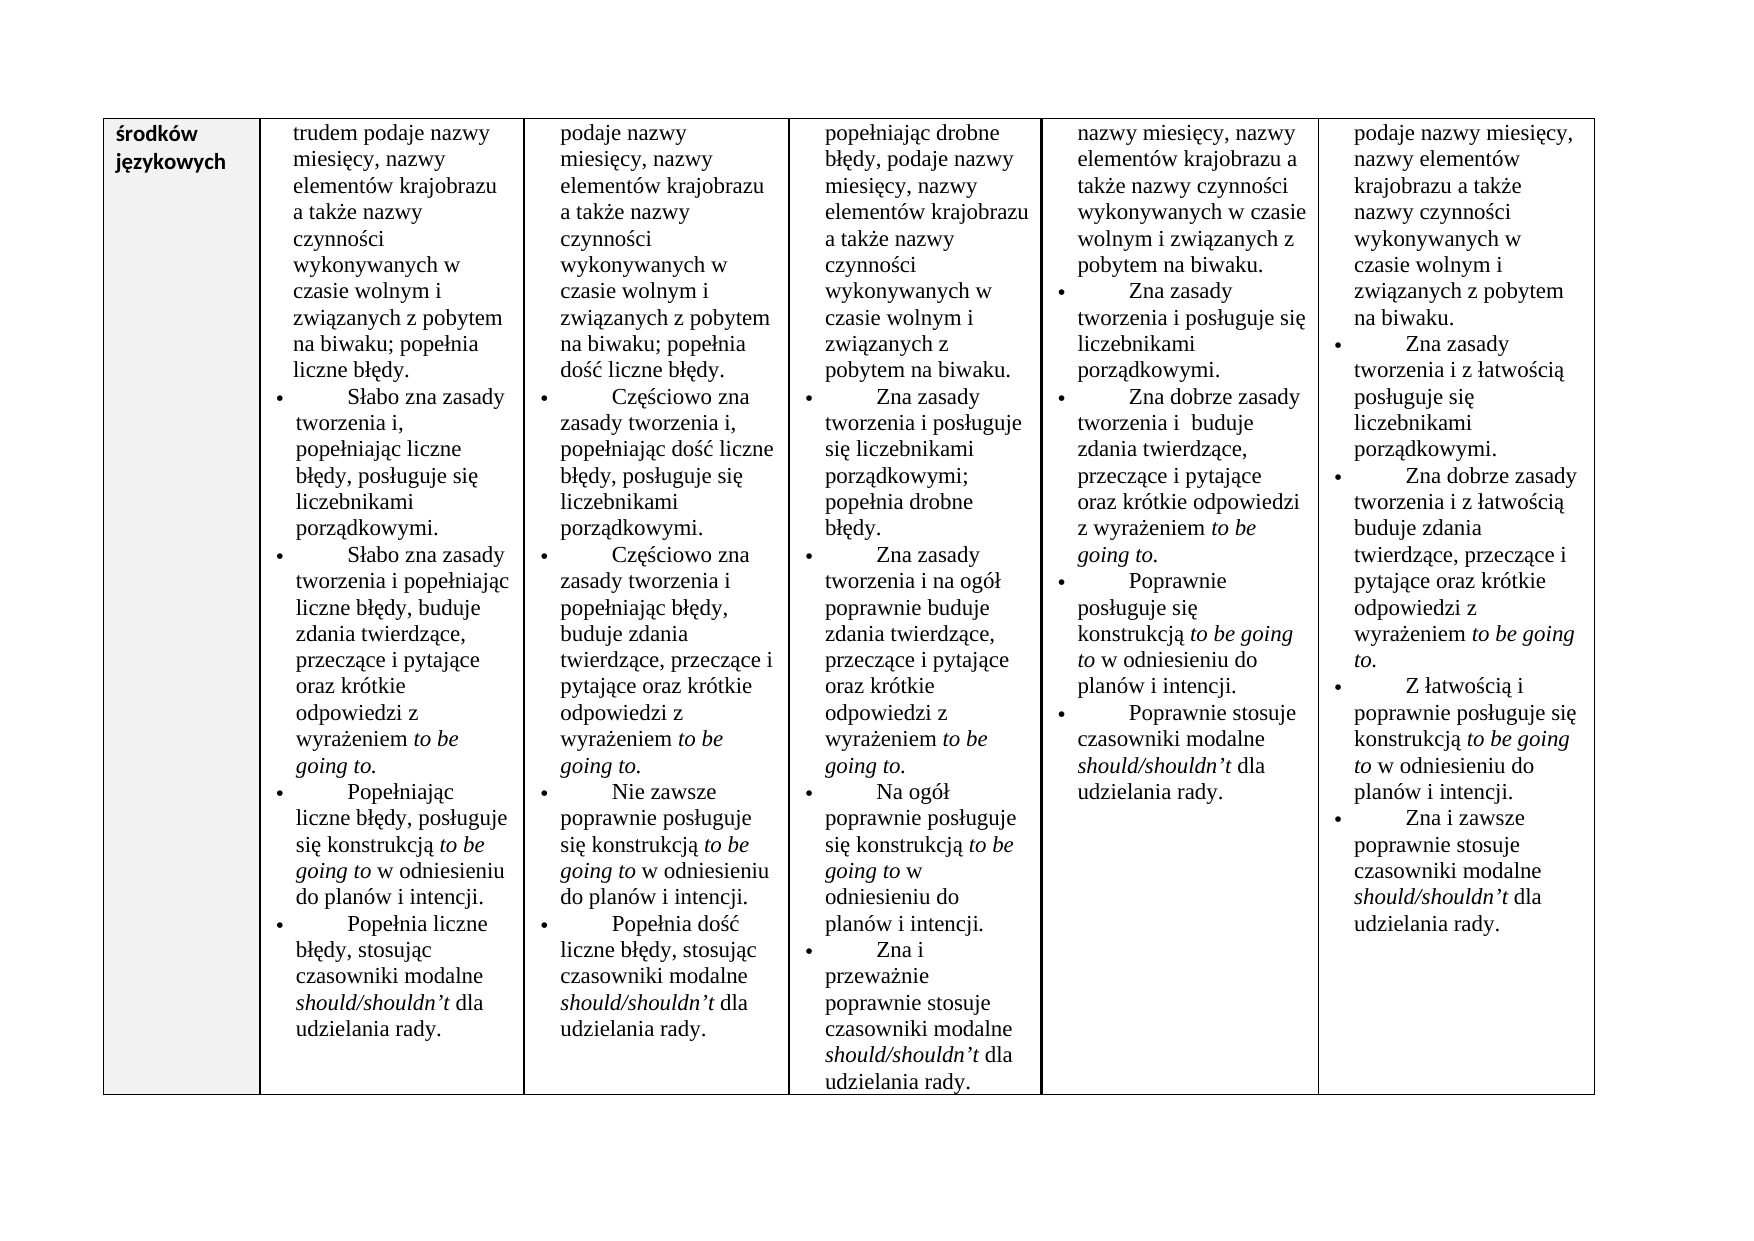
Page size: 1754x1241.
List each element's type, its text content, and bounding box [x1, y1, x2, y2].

table_header Słabo zna i z trudem podaje nazwy miesięcy, nazwy elementów krajobrazu a także nazwy czynności wykonywanych w czasie wolnym i związanych z pobytem na biwaku; popełnia liczne błędy. Słabo zna zasady tworzenia i, popełniając liczne błędy, posługuje się liczebnikami porządkowymi. Słabo zna zasady tworzenia i popełniając liczne błędy, buduje zdania twierdzące, przeczące i pytające oraz krótkie odpowiedzi z wyrażeniem to be going to. Popełniając liczne błędy, posługuje się konstrukcją to be going to w odniesieniu do planów i intencji. Popełnia liczne błędy, stosując czasowniki modalne should/shouldn’t dla udzielania rady. [261, 119, 523, 1094]
table_header Zna i, popełniając drobne błędy, podaje nazwy miesięcy, nazwy elementów krajobrazu a także nazwy czynności wykonywanych w czasie wolnym i związanych z pobytem na biwaku. Zna zasady tworzenia i posługuje się liczebnikami porządkowymi; popełnia drobne błędy. Zna zasady tworzenia i na ogół poprawnie buduje zdania twierdzące, przeczące i pytające oraz krótkie odpowiedzi z wyrażeniem to be going to. Na ogół poprawnie posługuje się konstrukcją to be going to w odniesieniu do planów i intencji. Zna i przeważnie poprawnie stosuje czasowniki modalne should/shouldn’t dla udzielania rady. [790, 119, 1040, 1094]
table_header podaje nazwy miesięcy, nazwy elementów krajobrazu a także nazwy czynności wykonywanych w czasie wolnym i związanych z pobytem na biwaku; popełnia dość liczne błędy. Częściowo zna zasady tworzenia i, popełniając dość liczne błędy, posługuje się liczebnikami porządkowymi. Częściowo zna zasady tworzenia i popełniając błędy, buduje zdania twierdzące, przeczące i pytające oraz krótkie odpowiedzi z wyrażeniem to be going to. Nie zawsze poprawnie posługuje się konstrukcją to be going to w odniesieniu do planów i intencji. Popełnia dość liczne błędy, stosując czasowniki modalne should/shouldn’t dla udzielania rady. [525, 119, 788, 1094]
table_header Zna i podaje nazwy miesięcy, nazwy elementów krajobrazu a także nazwy czynności wykonywanych w czasie wolnym i związanych z pobytem na biwaku. Zna zasady tworzenia i posługuje się liczebnikami porządkowymi. Zna dobrze zasady tworzenia i buduje zdania twierdzące, przeczące i pytające oraz krótkie odpowiedzi z wyrażeniem to be going to. Poprawnie posługuje się konstrukcją to be going to w odniesieniu do planów i intencji. Poprawnie stosuje czasowniki modalne should/shouldn’t dla udzielania rady. [1043, 119, 1318, 1094]
table_header podaje nazwy miesięcy, nazwy elementów krajobrazu a także nazwy czynności wykonywanych w czasie wolnym i związanych z pobytem na biwaku. Zna zasady tworzenia i z łatwością posługuje się liczebnikami porządkowymi. Zna dobrze zasady tworzenia i z łatwością buduje zdania twierdzące, przeczące i pytające oraz krótkie odpowiedzi z wyrażeniem to be going to. Z łatwością i poprawnie posługuje się konstrukcją to be going to w odniesieniu do planów i intencji. Zna i zawsze poprawnie stosuje czasowniki modalne should/shouldn’t dla udzielania rady. [1319, 119, 1594, 1094]
table_header środków językowych [104, 119, 259, 1094]
